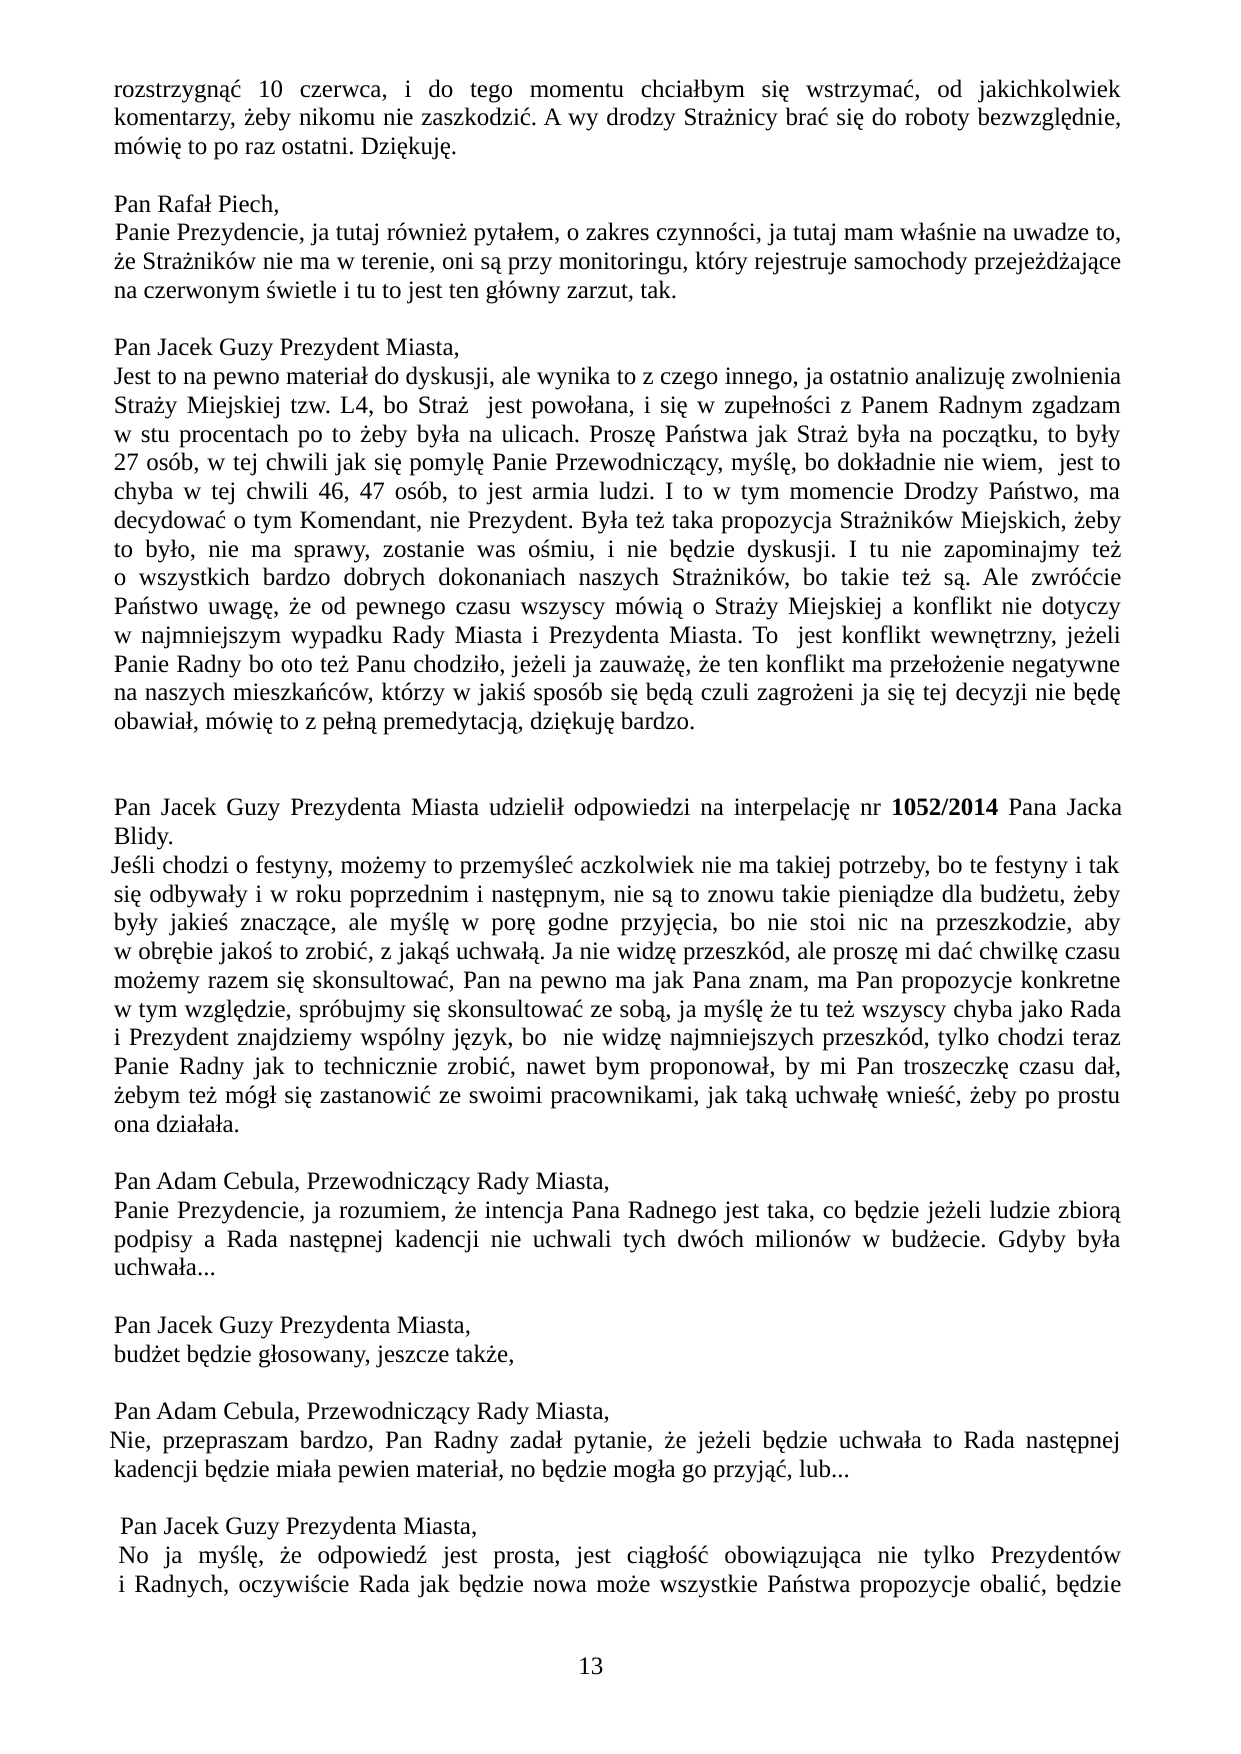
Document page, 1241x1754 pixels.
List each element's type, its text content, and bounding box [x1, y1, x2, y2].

text Pan Jacek Guzy Prezydenta Miasta udzielił odpowiedzi na interpelację nr 1052/2014 Pana Jacka Blidy. [76, 792, 1122, 850]
text Pan Jacek Guzy Prezydent Miasta, [76, 332, 1122, 361]
text Jest to na pewno materiał do dyskusji, ale wynika to z czego innego, ja ostatnio analizuję zwolnienia Straży Miejskiej tzw. L4, bo Straż jest powołana, i się w zupełności z Panem Radnym zgadzam w stu procentach po to żeby była na ulicach. Proszę Państwa jak Straż była na początku, to były 27 osób, w tej chwili jak się pomylę Panie Przewodniczący, myślę, bo dokładnie nie wiem, jest to chyba w tej chwili 46, 47 osób, to jest armia ludzi. I to w tym momencie Drodzy Państwo, ma decydować o tym Komendant, nie Prezydent. Była też taka propozycja Strażników Miejskich, żeby to było, nie ma sprawy, zostanie was ośmiu, i nie będzie dyskusji. I tu nie zapominajmy też o wszystkich bardzo dobrych dokonaniach naszych Strażników, bo takie też są. Ale zwróćcie Państwo uwagę, że od pewnego czasu wszyscy mówią o Straży Miejskiej a konflikt nie dotyczy w najmniejszym wypadku Rady Miasta i Prezydenta Miasta. To jest konflikt wewnętrzny, jeżeli Panie Radny bo oto też Panu chodziło, jeżeli ja zauważę, że ten konflikt ma przełożenie negatywne na naszych mieszkańców, którzy w jakiś sposób się będą czuli zagrożeni ja się tej decyzji nie będę obawiał, mówię to z pełną premedytacją, dziękuję bardzo. [76, 361, 1122, 735]
text Pan Adam Cebula, Przewodniczący Rady Miasta, [76, 1396, 1122, 1425]
text Pan Adam Cebula, Przewodniczący Rady Miasta, [76, 1166, 1122, 1195]
text Jeśli chodzi o festyny, możemy to przemyśleć aczkolwiek nie ma takiej potrzeby, bo te festyny i tak się odbywały i w roku poprzednim i następnym, nie są to znowu takie pieniądze dla budżetu, żeby były jakieś znaczące, ale myślę w porę godne przyjęcia, bo nie stoi nic na przeszkodzie, aby w obrębie jakoś to zrobić, z jakąś uchwałą. Ja nie widzę przeszkód, ale proszę mi dać chwilkę czasu możemy razem się skonsultować, Pan na pewno ma jak Pana znam, ma Pan propozycje konkretne w tym względzie, spróbujmy się skonsultować ze sobą, ja myślę że tu też wszyscy chyba jako Rada i Prezydent znajdziemy wspólny język, bo nie widzę najmniejszych przeszkód, tylko chodzi teraz Panie Radny jak to technicznie zrobić, nawet bym proponował, by mi Pan troszeczkę czasu dał, żebym też mógł się zastanowić ze swoimi pracownikami, jak taką uchwałę wnieść, żeby po prostu ona działała. [76, 850, 1122, 1137]
text Panie Prezydencie, ja rozumiem, że intencja Pana Radnego jest taka, co będzie jeżeli ludzie zbiorą podpisy a Rada następnej kadencji nie uchwali tych dwóch milionów w budżecie. Gdyby była uchwała... [76, 1195, 1122, 1281]
text rozstrzygnąć 10 czerwca, i do tego momentu chciałbym się wstrzymać, od jakichkolwiek komentarzy, żeby nikomu nie zaszkodzić. A wy drodzy Strażnicy brać się do roboty bezwzględnie, mówię to po raz ostatni. Dziękuję. [76, 74, 1122, 160]
text budżet będzie głosowany, jeszcze także, [76, 1339, 1122, 1367]
text Panie Prezydencie, ja tutaj również pytałem, o zakres czynności, ja tutaj mam właśnie na uwadze to, że Strażników nie ma w terenie, oni są przy monitoringu, który rejestruje samochody przejeżdżające na czerwonym świetle i tu to jest ten główny zarzut, tak. [76, 217, 1122, 304]
text Pan Jacek Guzy Prezydenta Miasta, [76, 1511, 1122, 1540]
text Pan Jacek Guzy Prezydenta Miasta, [76, 1310, 1122, 1339]
text Nie, przepraszam bardzo, Pan Radny zadał pytanie, że jeżeli będzie uchwała to Rada następnej kadencji będzie miała pewien materiał, no będzie mogła go przyjąć, lub... [76, 1425, 1122, 1482]
text No ja myślę, że odpowiedź jest prosta, jest ciągłość obowiązująca nie tylko Prezydentów i Radnych, oczywiście Rada jak będzie nowa może wszystkie Państwa propozycje obalić, będzie [118, 1540, 1122, 1597]
text Pan Rafał Piech, [76, 189, 1122, 217]
